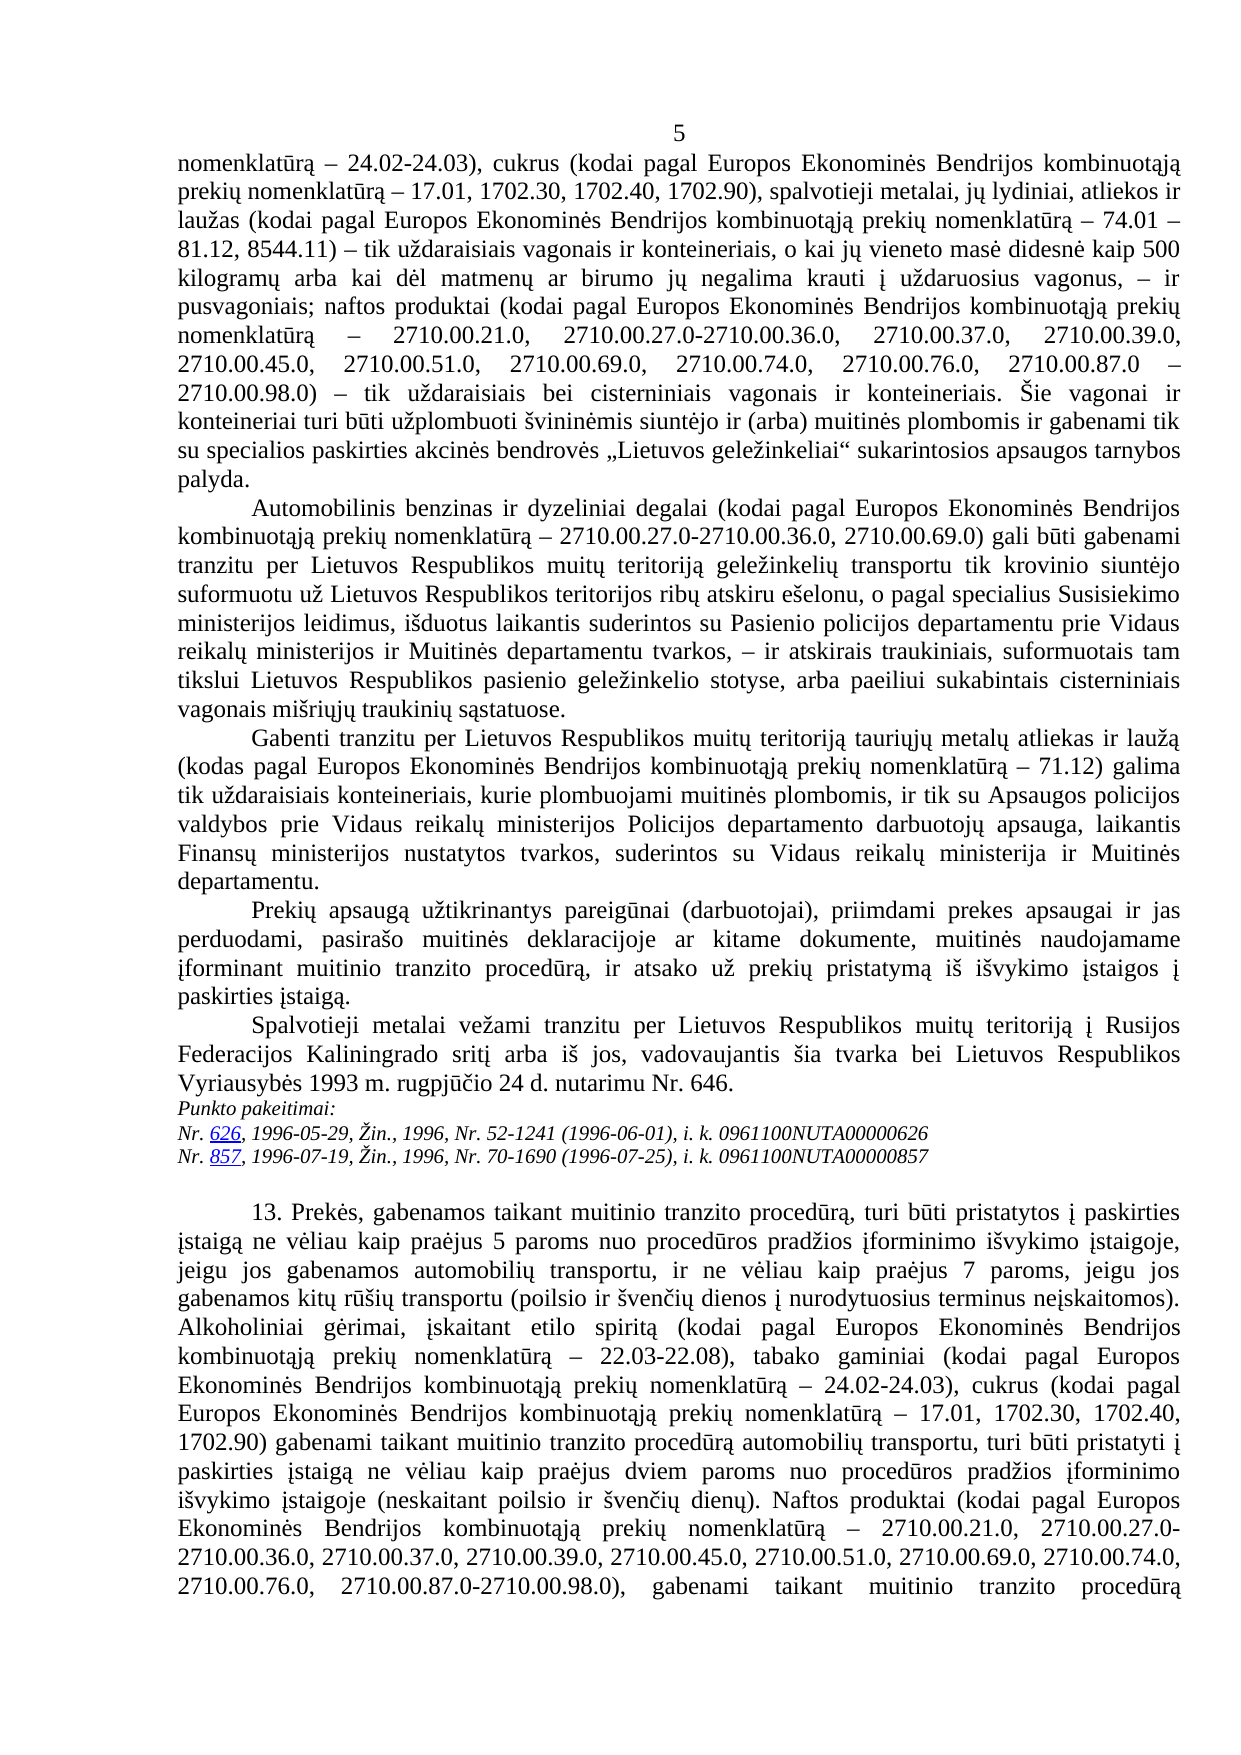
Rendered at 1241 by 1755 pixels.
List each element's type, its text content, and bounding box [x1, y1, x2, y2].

text 13. Prekės, gabenamos taikant muitinio tranzito procedūrą, turi būti pristatytos į paskirties įstaigą ne vėliau kaip praėjus 5 paroms nuo procedūros pradžios įforminimo išvykimo įstaigoje, jeigu jos gabenamos automobilių transportu, ir ne vėliau kaip praėjus 7 paroms, jeigu jos gabenamos kitų rūšių transportu (poilsio ir švenčių dienos į nurodytuosius terminus neįskaitomos). Alkoholiniai gėrimai, įskaitant etilo spiritą (kodai pagal Europos Ekonominės Bendrijos kombinuotąją prekių nomenklatūrą – 22.03-22.08), tabako gaminiai (kodai pagal Europos Ekonominės Bendrijos kombinuotąją prekių nomenklatūrą – 24.02-24.03), cukrus (kodai pagal Europos Ekonominės Bendrijos kombinuotąją prekių nomenklatūrą – 17.01, 1702.30, 1702.40, 1702.90) gabenami taikant muitinio tranzito procedūrą automobilių transportu, turi būti pristatyti į paskirties įstaigą ne vėliau kaip praėjus dviem paroms nuo procedūros pradžios įforminimo išvykimo įstaigoje (neskaitant poilsio ir švenčių dienų). Naftos produktai (kodai pagal Europos Ekonominės Bendrijos kombinuotąją prekių nomenklatūrą – 2710.00.21.0, 2710.00.27.0-2710.00.36.0, 2710.00.37.0, 2710.00.39.0, 2710.00.45.0, 2710.00.51.0, 2710.00.69.0, 2710.00.74.0, 2710.00.76.0, 2710.00.87.0-2710.00.98.0), gabenami taikant muitinio tranzito procedūrą [177, 1197, 1181, 1600]
text Nr. 857, 1996-07-19, Žin., 1996, Nr. 70-1690 (1996-07-25), i. k. 0961100NUTA00000857 [177, 1144, 1181, 1168]
text Gabenti tranzitu per Lietuvos Respublikos muitų teritoriją tauriųjų metalų atliekas ir laužą (kodas pagal Europos Ekonominės Bendrijos kombinuotąją prekių nomenklatūrą – 71.12) galima tik uždaraisiais konteineriais, kurie plombuojami muitinės plombomis, ir tik su Apsaugos policijos valdybos prie Vidaus reikalų ministerijos Policijos departamento darbuotojų apsauga, laikantis Finansų ministerijos nustatytos tvarkos, suderintos su Vidaus reikalų ministerija ir Muitinės departamentu. [177, 723, 1181, 895]
text Nr. 626, 1996-05-29, Žin., 1996, Nr. 52-1241 (1996-06-01), i. k. 0961100NUTA00000626 [177, 1120, 1181, 1144]
text Spalvotieji metalai vežami tranzitu per Lietuvos Respublikos muitų teritoriją į Rusijos Federacijos Kaliningrado sritį arba iš jos, vadovaujantis šia tvarka bei Lietuvos Respublikos Vyriausybės 1993 m. rugpjūčio 24 d. nutarimu Nr. 646. [177, 1010, 1181, 1096]
text Prekių apsaugą užtikrinantys pareigūnai (darbuotojai), priimdami prekes apsaugai ir jas perduodami, pasirašo muitinės deklaracijoje ar kitame dokumente, muitinės naudojamame įforminant muitinio tranzito procedūrą, ir atsako už prekių pristatymą iš išvykimo įstaigos į paskirties įstaigą. [177, 895, 1181, 1010]
text Automobilinis benzinas ir dyzeliniai degalai (kodai pagal Europos Ekonominės Bendrijos kombinuotąją prekių nomenklatūrą – 2710.00.27.0-2710.00.36.0, 2710.00.69.0) gali būti gabenami tranzitu per Lietuvos Respublikos muitų teritoriją geležinkelių transportu tik krovinio siuntėjo suformuotu už Lietuvos Respublikos teritorijos ribų atskiru ešelonu, o pagal specialius Susisiekimo ministerijos leidimus, išduotus laikantis suderintos su Pasienio policijos departamentu prie Vidaus reikalų ministerijos ir Muitinės departamentu tvarkos, – ir atskirais traukiniais, suformuotais tam tikslui Lietuvos Respublikos pasienio geležinkelio stotyse, arba paeiliui sukabintais cisterniniais vagonais mišriųjų traukinių sąstatuose. [177, 493, 1181, 723]
text Punkto pakeitimai: [177, 1096, 1181, 1120]
text nomenklatūrą – 24.02-24.03), cukrus (kodai pagal Europos Ekonominės Bendrijos kombinuotąją prekių nomenklatūrą – 17.01, 1702.30, 1702.40, 1702.90), spalvotieji metalai, jų lydiniai, atliekos ir laužas (kodai pagal Europos Ekonominės Bendrijos kombinuotąją prekių nomenklatūrą – 74.01 – 81.12, 8544.11) – tik uždaraisiais vagonais ir konteineriais, o kai jų vieneto masė didesnė kaip 500 kilogramų arba kai dėl matmenų ar birumo jų negalima krauti į uždaruosius vagonus, – ir pusvagoniais; naftos produktai (kodai pagal Europos Ekonominės Bendrijos kombinuotąją prekių nomenklatūrą – 2710.00.21.0, 2710.00.27.0-2710.00.36.0, 2710.00.37.0, 2710.00.39.0, 2710.00.45.0, 2710.00.51.0, 2710.00.69.0, 2710.00.74.0, 2710.00.76.0, 2710.00.87.0 – 2710.00.98.0) – tik uždaraisiais bei cisterniniais vagonais ir konteineriais. Šie vagonai ir konteineriai turi būti užplombuoti švininėmis siuntėjo ir (arba) muitinės plombomis ir gabenami tik su specialios paskirties akcinės bendrovės „Lietuvos geležinkeliai“ sukarintosios apsaugos tarnybos palyda. [177, 148, 1181, 493]
